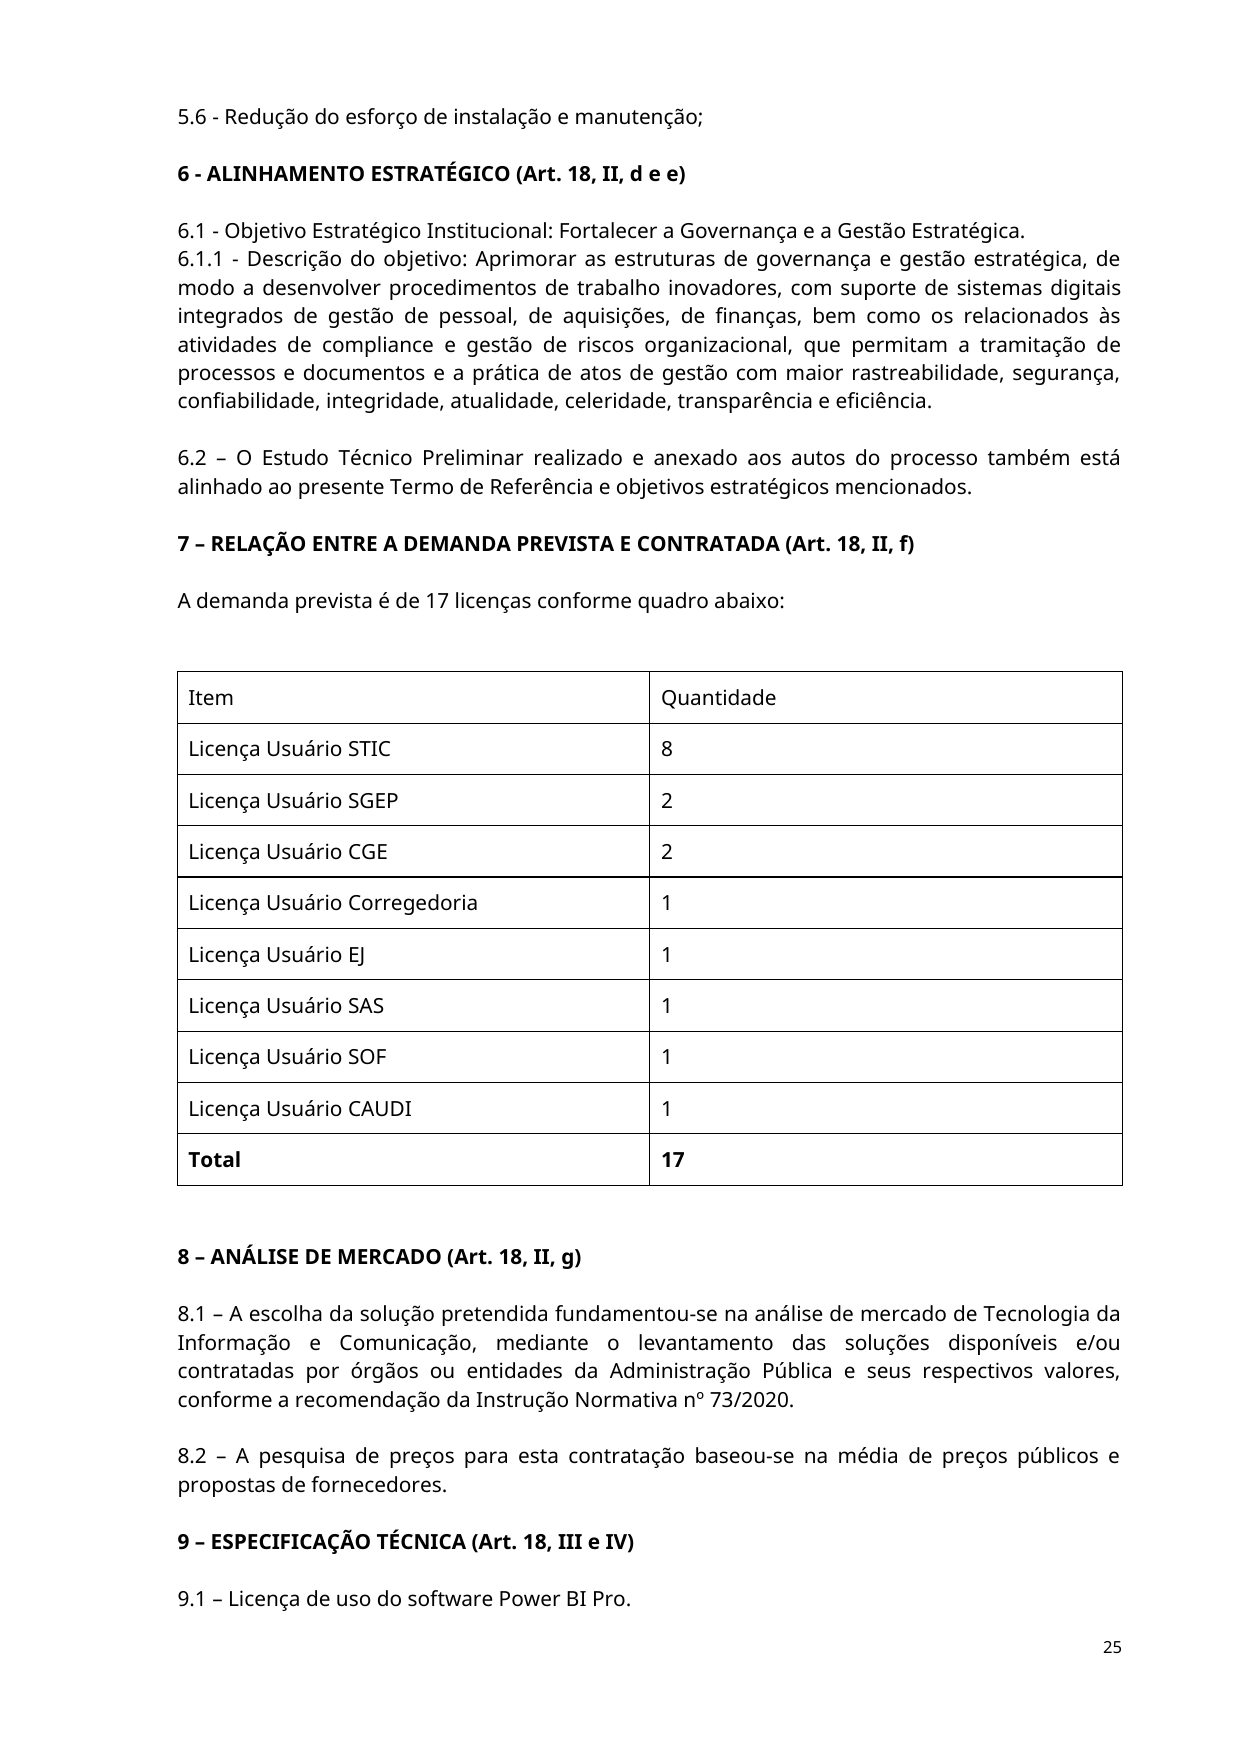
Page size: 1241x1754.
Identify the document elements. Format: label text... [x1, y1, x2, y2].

table_cell 8 [650, 724, 1122, 774]
table_cell Licença Usuário SOF [178, 1032, 649, 1082]
text 6.1.1 - Descrição do objetivo: Aprimorar as estruturas de governança e gestão estratégica, de modo a desenvolver procedimentos de trabalho inovadores, com suporte de sistemas digitais integrados de gestão de pessoal, de aquisições, de finanças, bem como os relacionados às atividades de compliance e gestão de riscos organizacional, que permitam a tramitação de processos e documentos e a prática de atos de gestão com maior rastreabilidade, segurança, confiabilidade, integridade, atualidade, celeridade, transparência e eficiência. [177, 244, 1122, 415]
text 8 – ANÁLISE DE MERCADO (Art. 18, II, g) [177, 1242, 1122, 1271]
text A demanda prevista é de 17 licenças conforme quadro abaixo: [177, 586, 1122, 614]
table_cell 1 [650, 929, 1122, 979]
table_cell Licença Usuário CAUDI [178, 1083, 649, 1133]
text 7 – RELAÇÃO ENTRE A DEMANDA PREVISTA E CONTRATADA (Art. 18, II, f) [177, 529, 1122, 557]
table_cell Licença Usuário EJ [178, 929, 649, 979]
table_cell Licença Usuário Corregedoria [178, 878, 649, 928]
table_cell Licença Usuário STIC [178, 724, 649, 774]
text 9 – ESPECIFICAÇÃO TÉCNICA (Art. 18, III e IV) [177, 1527, 1122, 1555]
table_cell 17 [650, 1134, 1122, 1184]
table_header Item [178, 672, 649, 722]
text 6.2 – O Estudo Técnico Preliminar realizado e anexado aos autos do processo também está alinhado ao presente Termo de Referência e objetivos estratégicos mencionados. [177, 443, 1122, 500]
table_cell 2 [650, 826, 1122, 876]
table_cell 1 [650, 1032, 1122, 1082]
table_cell 1 [650, 878, 1122, 928]
text 6 - ALINHAMENTO ESTRATÉGICO (Art. 18, II, d e e) [177, 159, 1122, 188]
table_cell 2 [650, 775, 1122, 825]
table_header Quantidade [650, 672, 1122, 722]
text 6.1 - Objetivo Estratégico Institucional: Fortalecer a Governança e a Gestão Estratégica. [177, 216, 1122, 244]
table_cell Total [178, 1134, 649, 1184]
text 8.1 – A escolha da solução pretendida fundamentou-se na análise de mercado de Tecnologia da Informação e Comunicação, mediante o levantamento das soluções disponíveis e/ou contratadas por órgãos ou entidades da Administração Pública e seus respectivos valores, conforme a recomendação da Instrução Normativa nº 73/2020. [177, 1299, 1122, 1413]
table_cell Licença Usuário CGE [178, 826, 649, 876]
table_cell Licença Usuário SGEP [178, 775, 649, 825]
table_cell 1 [650, 1083, 1122, 1133]
text 9.1 – Licença de uso do software Power BI Pro. [177, 1584, 1122, 1612]
text 5.6 - Redução do esforço de instalação e manutenção; [177, 102, 1122, 131]
table_cell Licença Usuário SAS [178, 980, 649, 1031]
table_cell 1 [650, 980, 1122, 1031]
text 8.2 – A pesquisa de preços para esta contratação baseou-se na média de preços públicos e propostas de fornecedores. [177, 1442, 1122, 1498]
